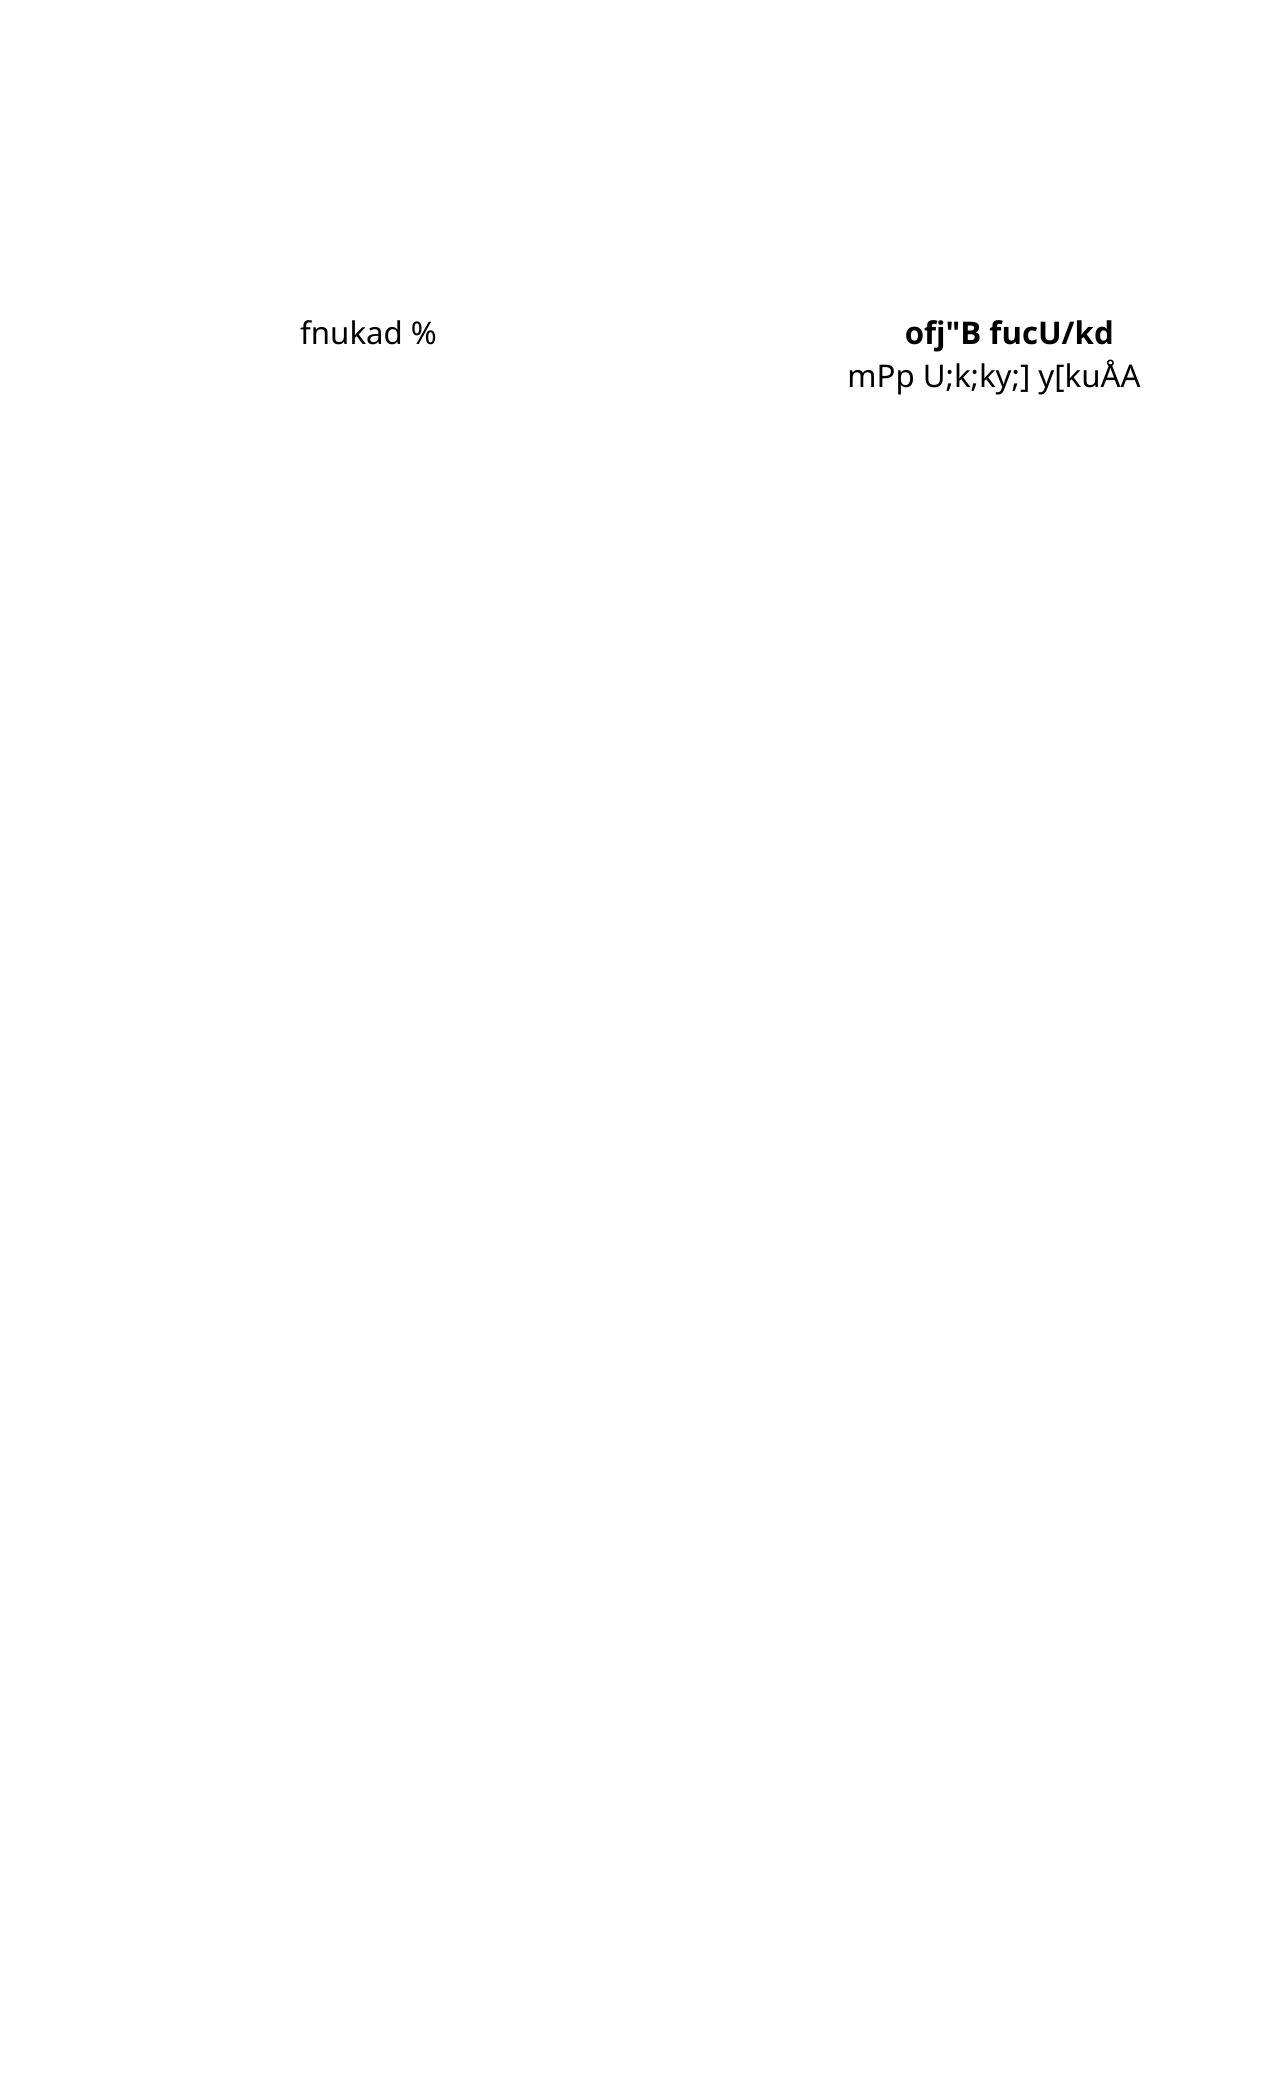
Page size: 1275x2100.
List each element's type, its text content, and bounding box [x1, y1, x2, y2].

text mPp U;k;ky;] y[kuÅA [225, 354, 1209, 397]
text fnukad % ofj"B fucU/kd [225, 311, 1209, 354]
